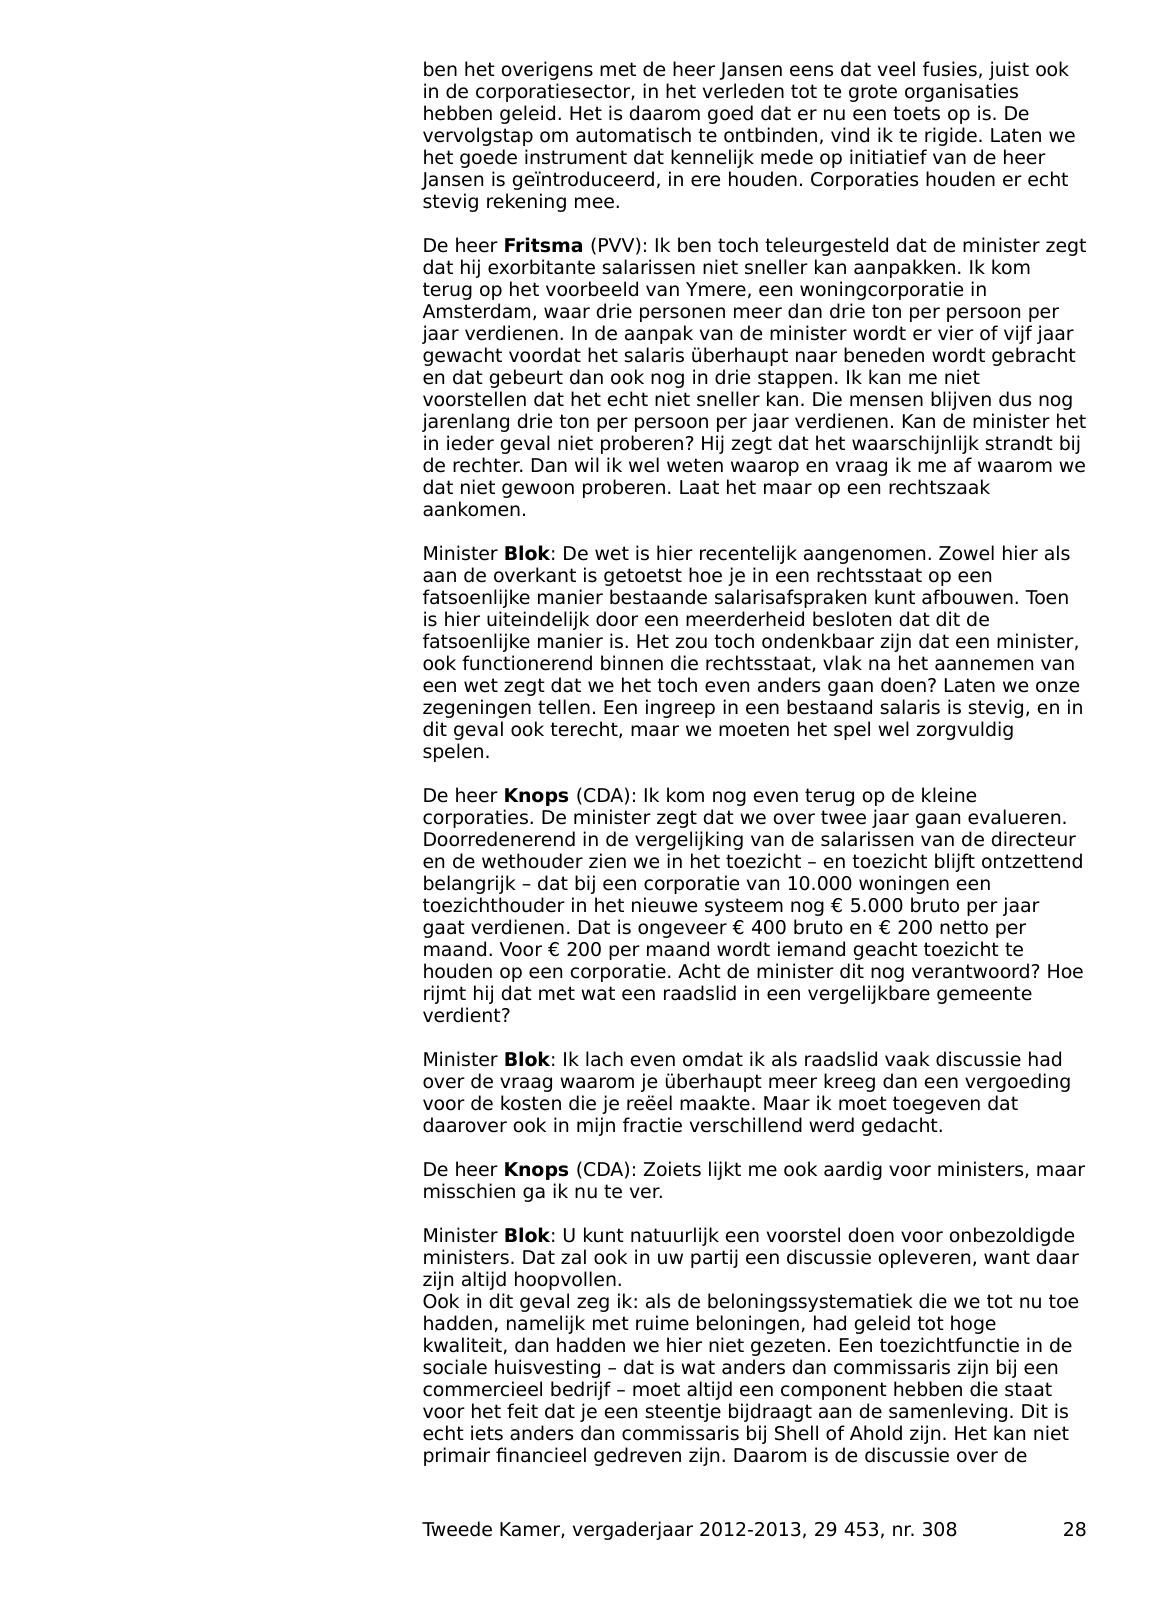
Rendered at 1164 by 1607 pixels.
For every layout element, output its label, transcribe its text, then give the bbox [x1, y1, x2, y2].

text Ook in dit geval zeg ik: als de beloningssystematiek die we tot nu toe hadden, namelijk met ruime beloningen, had geleid tot hoge kwaliteit, dan hadden we hier niet gezeten. Een toezichtfunctie in de sociale huisvesting – dat is wat anders dan commissaris zijn bij een commercieel bedrijf – moet altijd een component hebben die staat voor het feit dat je een steentje bijdraagt aan de samenleving. Dit is echt iets anders dan commissaris bij Shell of Ahold zijn. Het kan niet primair financieel gedreven zijn. Daarom is de discussie over de [422, 1291, 1087, 1467]
text De heer Knops (CDA): Zoiets lijkt me ook aardig voor ministers, maar misschien ga ik nu te ver. [422, 1159, 1087, 1203]
text Minister Blok: Ik lach even omdat ik als raadslid vaak discussie had over de vraag waarom je überhaupt meer kreeg dan een vergoeding voor de kosten die je reëel maakte. Maar ik moet toegeven dat daarover ook in mijn fractie verschillend werd gedacht. [422, 1049, 1087, 1137]
text De heer Knops (CDA): Ik kom nog even terug op de kleine corporaties. De minister zegt dat we over twee jaar gaan evalueren. Doorredenerend in de vergelijking van de salarissen van de directeur en de wethouder zien we in het toezicht – en toezicht blijft ontzettend belangrijk – dat bij een corporatie van 10.000 woningen een toezichthouder in het nieuwe systeem nog € 5.000 bruto per jaar gaat verdienen. Dat is ongeveer € 400 bruto en € 200 netto per maand. Voor € 200 per maand wordt iemand geacht toezicht te houden op een corporatie. Acht de minister dit nog verantwoord? Hoe rijmt hij dat met wat een raadslid in een vergelijkbare gemeente verdient? [422, 785, 1087, 1027]
text Minister Blok: De wet is hier recentelijk aangenomen. Zowel hier als aan de overkant is getoetst hoe je in een rechtsstaat op een fatsoenlijke manier bestaande salarisafspraken kunt afbouwen. Toen is hier uiteindelijk door een meerderheid besloten dat dit de fatsoenlijke manier is. Het zou toch ondenkbaar zijn dat een minister, ook functionerend binnen die rechtsstaat, vlak na het aannemen van een wet zegt dat we het toch even anders gaan doen? Laten we onze zegeningen tellen. Een ingreep in een bestaand salaris is stevig, en in dit geval ook terecht, maar we moeten het spel wel zorgvuldig spelen. [422, 543, 1087, 763]
text De heer Fritsma (PVV): Ik ben toch teleurgesteld dat de minister zegt dat hij exorbitante salarissen niet sneller kan aanpakken. Ik kom terug op het voorbeeld van Ymere, een woningcorporatie in Amsterdam, waar drie personen meer dan drie ton per persoon per jaar verdienen. In de aanpak van de minister wordt er vier of vijf jaar gewacht voordat het salaris überhaupt naar beneden wordt gebracht en dat gebeurt dan ook nog in drie stappen. Ik kan me niet voorstellen dat het echt niet sneller kan. Die mensen blijven dus nog jarenlang drie ton per persoon per jaar verdienen. Kan de minister het in ieder geval niet proberen? Hij zegt dat het waarschijnlijk strandt bij de rechter. Dan wil ik wel weten waarop en vraag ik me af waarom we dat niet gewoon proberen. Laat het maar op een rechtszaak aankomen. [422, 235, 1087, 521]
text Minister Blok: U kunt natuurlijk een voorstel doen voor onbezoldigde ministers. Dat zal ook in uw partij een discussie opleveren, want daar zijn altijd hoopvollen. [422, 1225, 1087, 1291]
text ben het overigens met de heer Jansen eens dat veel fusies, juist ook in de corporatiesector, in het verleden tot te grote organisaties hebben geleid. Het is daarom goed dat er nu een toets op is. De vervolgstap om automatisch te ontbinden, vind ik te rigide. Laten we het goede instrument dat kennelijk mede op initiatief van de heer Jansen is geïntroduceerd, in ere houden. Corporaties houden er echt stevig rekening mee. [422, 59, 1087, 213]
